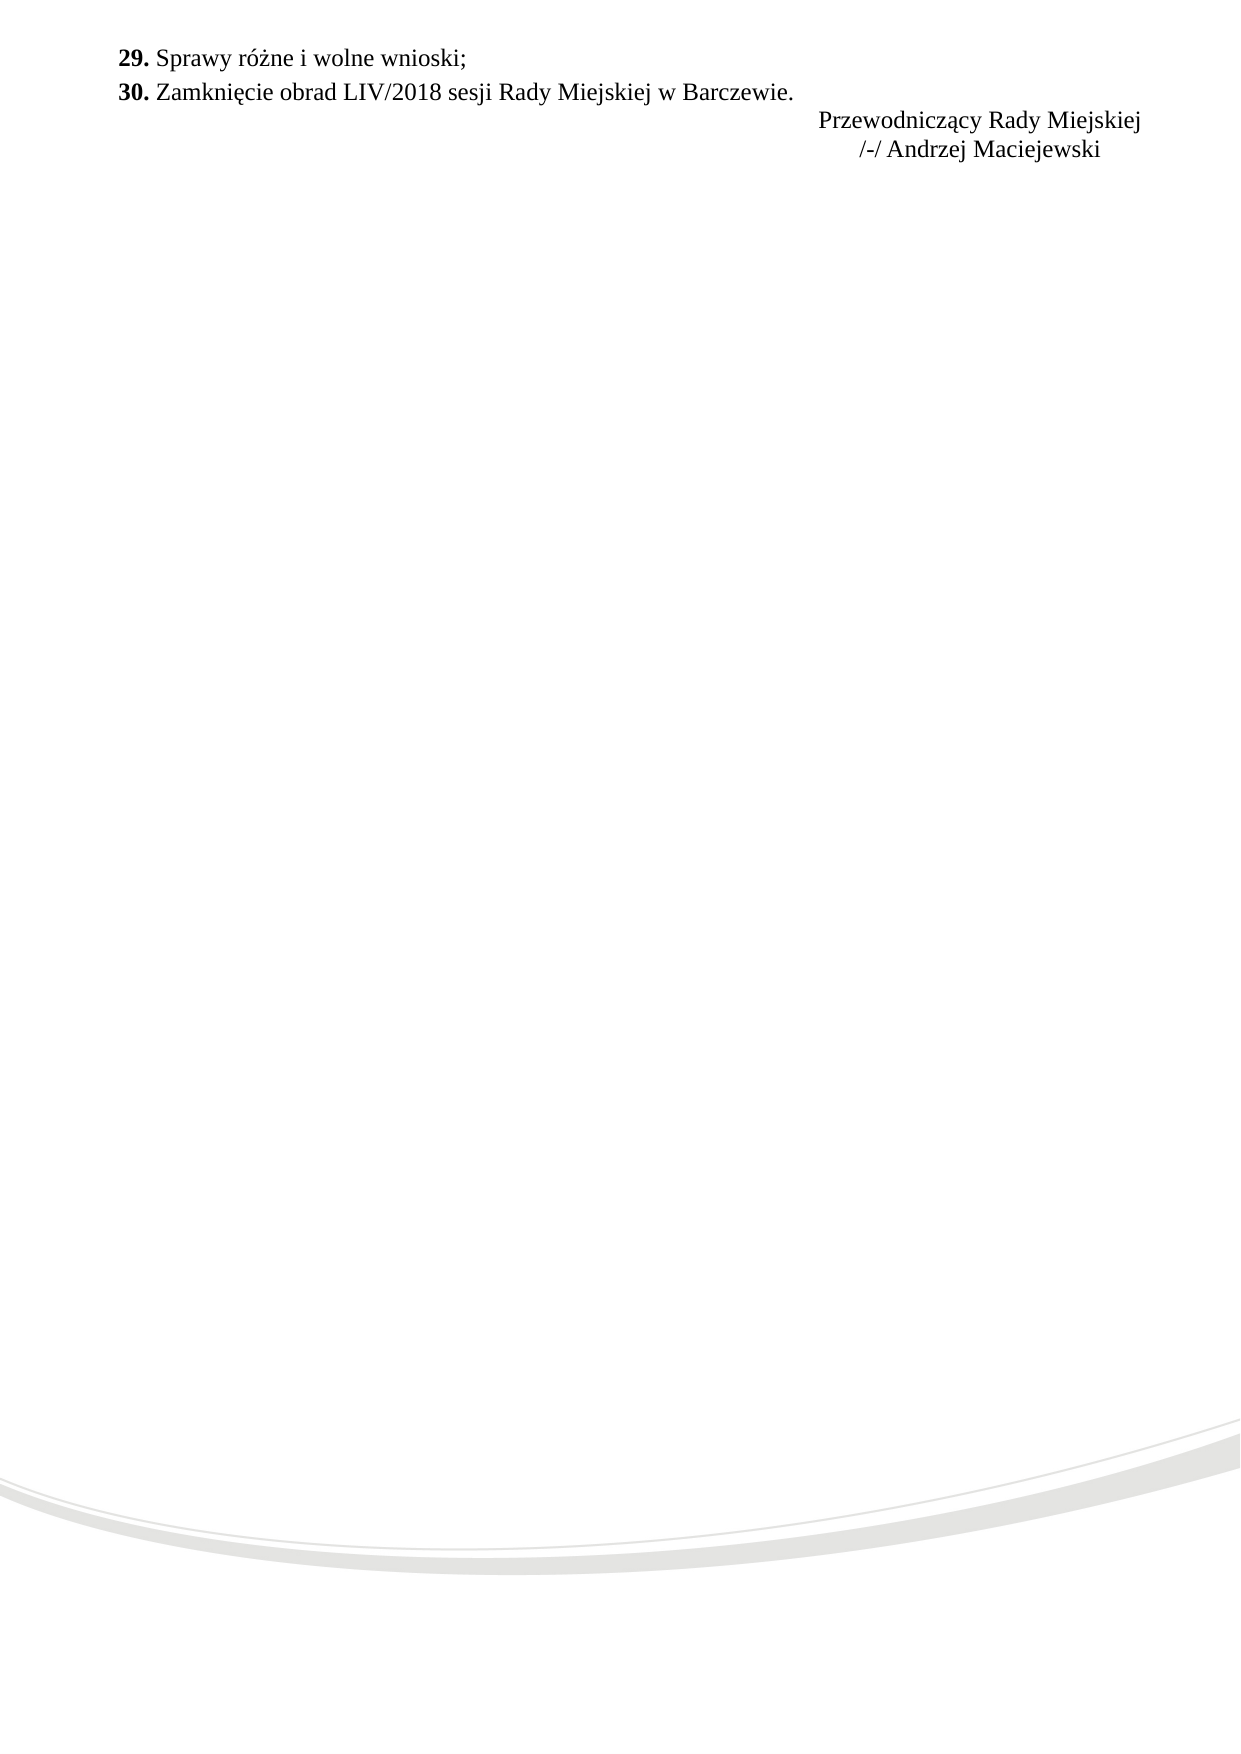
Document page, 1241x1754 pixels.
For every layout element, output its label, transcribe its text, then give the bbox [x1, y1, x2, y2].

list Sprawy różne i wolne wnioski; [118, 43, 1181, 72]
text Przewodniczący Rady Miejskiej /-/ Andrzej Maciejewski [793, 105, 1167, 163]
list Zamknięcie obrad LIV/2018 sesji Rady Miejskiej w Barczewie. [118, 77, 1167, 105]
